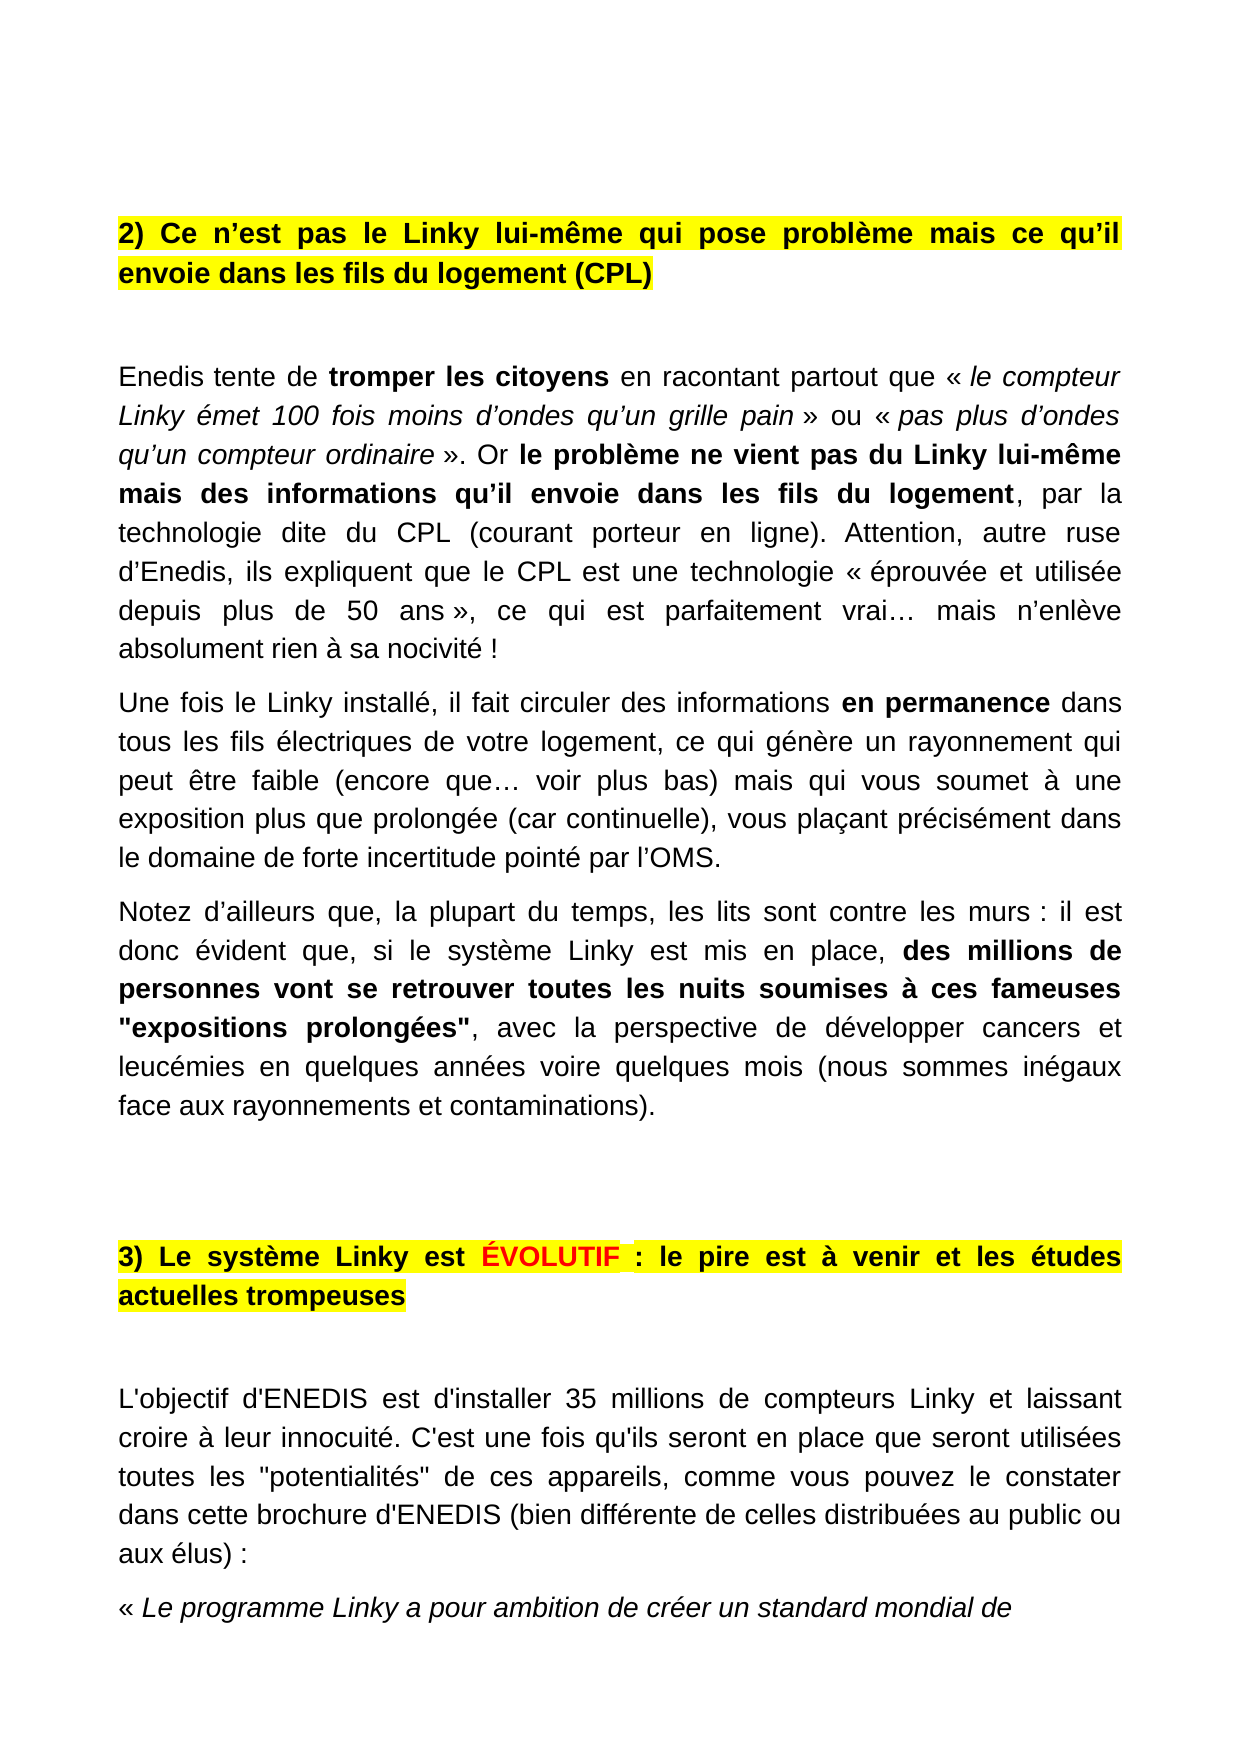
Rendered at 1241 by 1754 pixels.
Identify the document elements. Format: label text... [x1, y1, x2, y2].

text 2) Ce n’est pas le Linky lui-même qui pose problème mais ce qu’il envoie dans les fils du logement (CPL) [118, 216, 1122, 290]
text 3) Le système Linky est ÉVOLUTIF : le pire est à venir et les études actuelles trompeuses [118, 1240, 1122, 1312]
table_header « Le programme Linky a pour ambition de créer un standard mondial de [118, 1591, 1122, 1623]
text Notez d’ailleurs que, la plupart du temps, les lits sont contre les murs : il est donc évident que, si le système Linky est mis en place, des millions de personnes vont se retrouver toutes les nuits soumises à ces fameuses "expositions prolongées", avec la perspective de développer cancers et leucémies en quelques années voire quelques mois (nous sommes inégaux face aux rayonnements et contaminations). [118, 894, 1122, 1121]
text Une fois le Linky installé, il fait circuler des informations en permanence dans tous les fils électriques de votre logement, ce qui génère un rayonnement qui peut être faible (encore que… voir plus bas) mais qui vous soumet à une exposition plus que prolongée (car continuelle), vous plaçant précisément dans le domaine de forte incertitude pointé par l’OMS. [118, 686, 1122, 873]
text Enedis tente de tromper les citoyens en racontant partout que « le compteur Linky émet 100 fois moins d’ondes qu’un grille pain » ou « pas plus d’ondes qu’un compteur ordinaire ». Or le problème ne vient pas du Linky lui-même mais des informations qu’il envoie dans les fils du logement, par la technologie dite du CPL (courant porteur en ligne). Attention, autre ruse d’Enedis, ils expliquent que le CPL est une technologie « éprouvée et utilisée depuis plus de 50 ans », ce qui est parfaitement vrai… mais n’enlève absolument rien à sa nocivité ! [118, 360, 1122, 665]
text L'objectif d'ENEDIS est d'installer 35 millions de compteurs Linky et laissant croire à leur innocuité. C'est une fois qu'ils seront en place que seront utilisées toutes les "potentialités" de ces appareils, comme vous pouvez le constater dans cette brochure d'ENEDIS (bien différente de celles distribuées au public ou aux élus) : [118, 1382, 1122, 1569]
